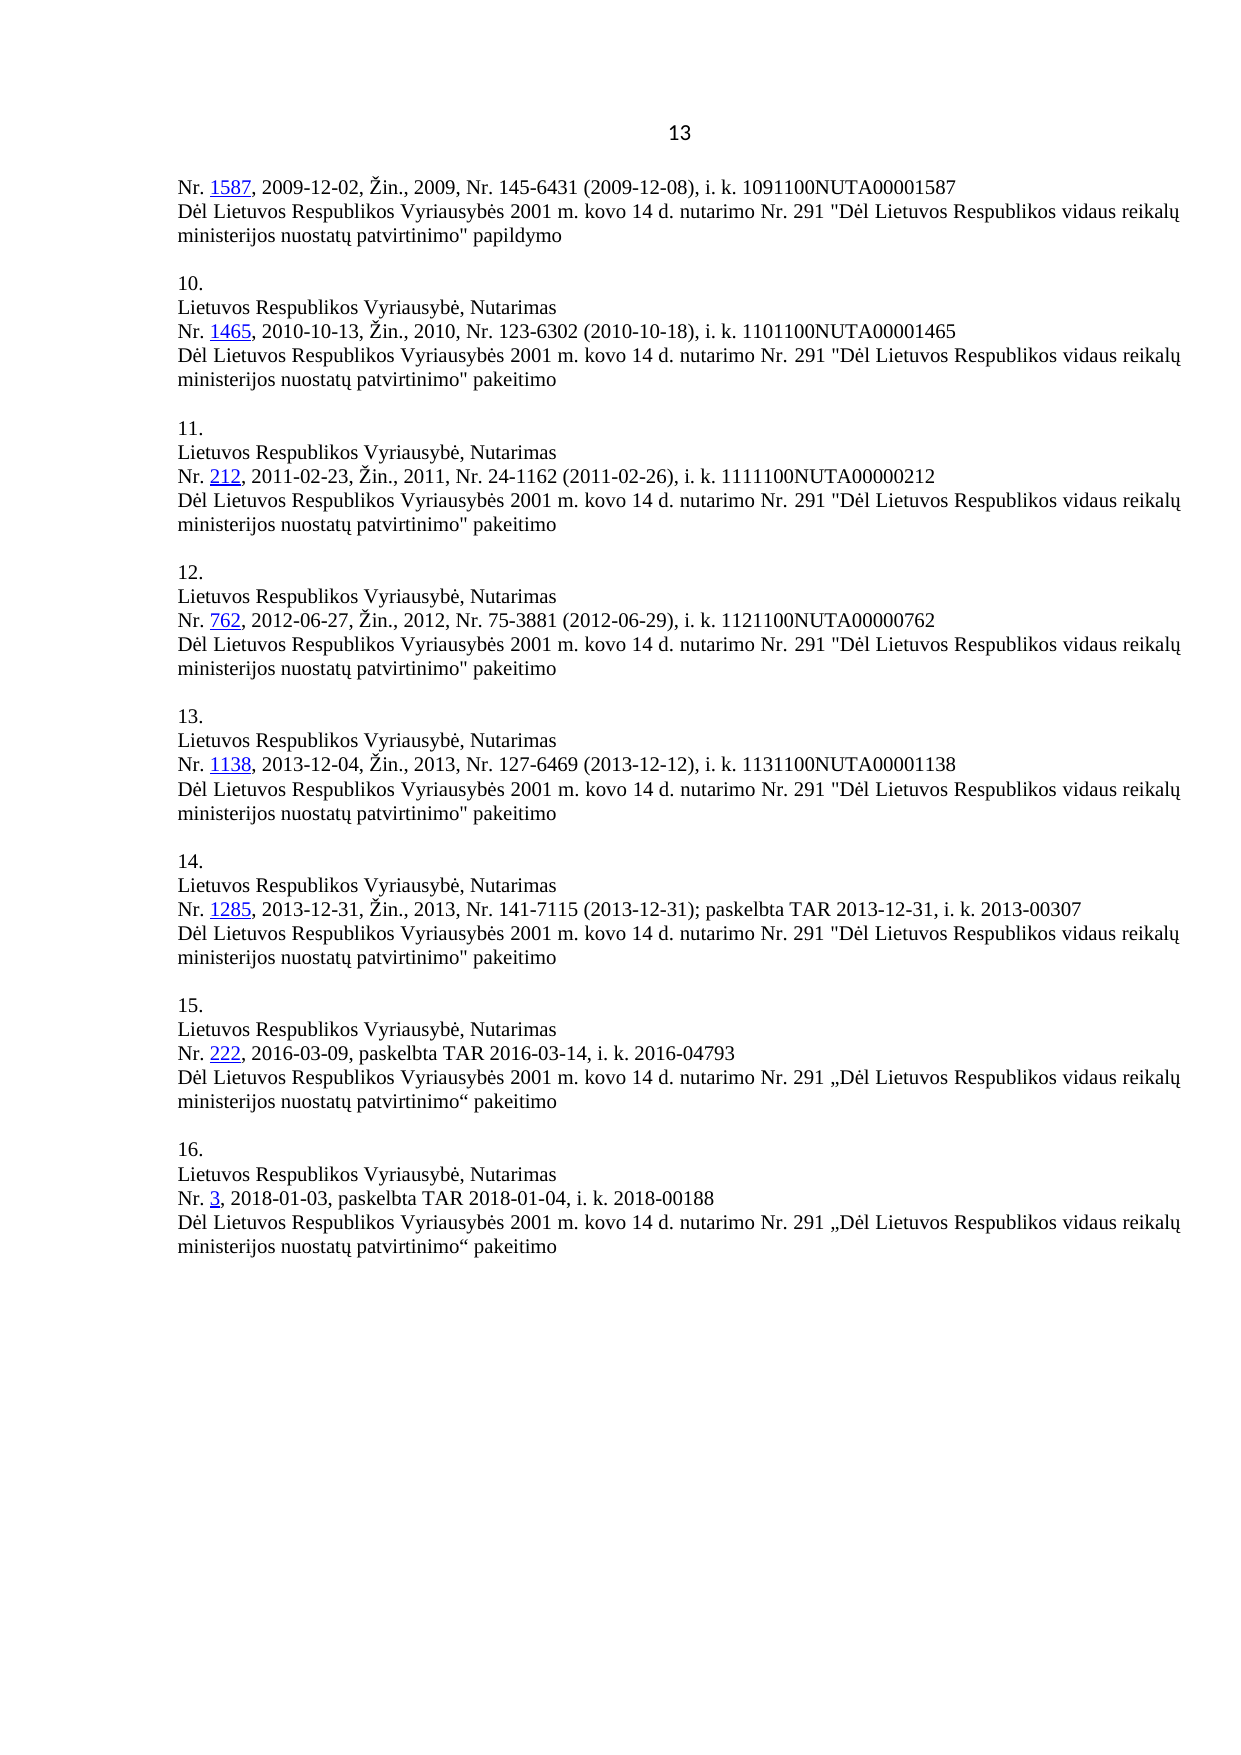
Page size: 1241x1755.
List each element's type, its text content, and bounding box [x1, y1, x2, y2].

text Dėl Lietuvos Respublikos Vyriausybės 2001 m. kovo 14 d. nutarimo Nr. 291 "Dėl Lietuvos Respublikos vidaus reikalų ministerijos nuostatų patvirtinimo" pakeitimo [177, 921, 1181, 969]
text Nr. 762, 2012-06-27, Žin., 2012, Nr. 75-3881 (2012-06-29), i. k. 1121100NUTA00000762 [177, 608, 1181, 632]
text Nr. 3, 2018-01-03, paskelbta TAR 2018-01-04, i. k. 2018-00188 [177, 1186, 1181, 1209]
text 14. [177, 849, 1181, 873]
text Nr. 222, 2016-03-09, paskelbta TAR 2016-03-14, i. k. 2016-04793 [177, 1041, 1181, 1065]
text Dėl Lietuvos Respublikos Vyriausybės 2001 m. kovo 14 d. nutarimo Nr. 291 "Dėl Lietuvos Respublikos vidaus reikalų ministerijos nuostatų patvirtinimo" papildymo [177, 199, 1181, 247]
text Nr. 212, 2011-02-23, Žin., 2011, Nr. 24-1162 (2011-02-26), i. k. 1111100NUTA00000212 [177, 464, 1181, 488]
text 10. [177, 271, 1181, 295]
text Dėl Lietuvos Respublikos Vyriausybės 2001 m. kovo 14 d. nutarimo Nr. 291 "Dėl Lietuvos Respublikos vidaus reikalų ministerijos nuostatų patvirtinimo" pakeitimo [177, 343, 1181, 391]
text Nr. 1587, 2009-12-02, Žin., 2009, Nr. 145-6431 (2009-12-08), i. k. 1091100NUTA00001587 [177, 175, 1181, 199]
text Lietuvos Respublikos Vyriausybė, Nutarimas [177, 728, 1181, 752]
text 16. [177, 1137, 1181, 1161]
text 15. [177, 993, 1181, 1017]
text Nr. 1138, 2013-12-04, Žin., 2013, Nr. 127-6469 (2013-12-12), i. k. 1131100NUTA00001138 [177, 752, 1181, 776]
text Nr. 1285, 2013-12-31, Žin., 2013, Nr. 141-7115 (2013-12-31); paskelbta TAR 2013-12-31, i. k. 2013-00307 [177, 897, 1181, 921]
text Dėl Lietuvos Respublikos Vyriausybės 2001 m. kovo 14 d. nutarimo Nr. 291 "Dėl Lietuvos Respublikos vidaus reikalų ministerijos nuostatų patvirtinimo" pakeitimo [177, 488, 1181, 536]
text Lietuvos Respublikos Vyriausybė, Nutarimas [177, 1161, 1181, 1186]
text Lietuvos Respublikos Vyriausybė, Nutarimas [177, 295, 1181, 319]
text Dėl Lietuvos Respublikos Vyriausybės 2001 m. kovo 14 d. nutarimo Nr. 291 „Dėl Lietuvos Respublikos vidaus reikalų ministerijos nuostatų patvirtinimo“ pakeitimo [177, 1065, 1181, 1113]
text 12. [177, 560, 1181, 584]
text 13. [177, 704, 1181, 728]
text 11. [177, 416, 1181, 439]
text Nr. 1465, 2010-10-13, Žin., 2010, Nr. 123-6302 (2010-10-18), i. k. 1101100NUTA00001465 [177, 319, 1181, 343]
text Lietuvos Respublikos Vyriausybė, Nutarimas [177, 584, 1181, 608]
text Dėl Lietuvos Respublikos Vyriausybės 2001 m. kovo 14 d. nutarimo Nr. 291 „Dėl Lietuvos Respublikos vidaus reikalų ministerijos nuostatų patvirtinimo“ pakeitimo [177, 1209, 1181, 1258]
text Lietuvos Respublikos Vyriausybė, Nutarimas [177, 873, 1181, 897]
text Dėl Lietuvos Respublikos Vyriausybės 2001 m. kovo 14 d. nutarimo Nr. 291 "Dėl Lietuvos Respublikos vidaus reikalų ministerijos nuostatų patvirtinimo" pakeitimo [177, 632, 1181, 680]
text Lietuvos Respublikos Vyriausybė, Nutarimas [177, 1017, 1181, 1041]
text Lietuvos Respublikos Vyriausybė, Nutarimas [177, 439, 1181, 464]
text Dėl Lietuvos Respublikos Vyriausybės 2001 m. kovo 14 d. nutarimo Nr. 291 "Dėl Lietuvos Respublikos vidaus reikalų ministerijos nuostatų patvirtinimo" pakeitimo [177, 776, 1181, 824]
